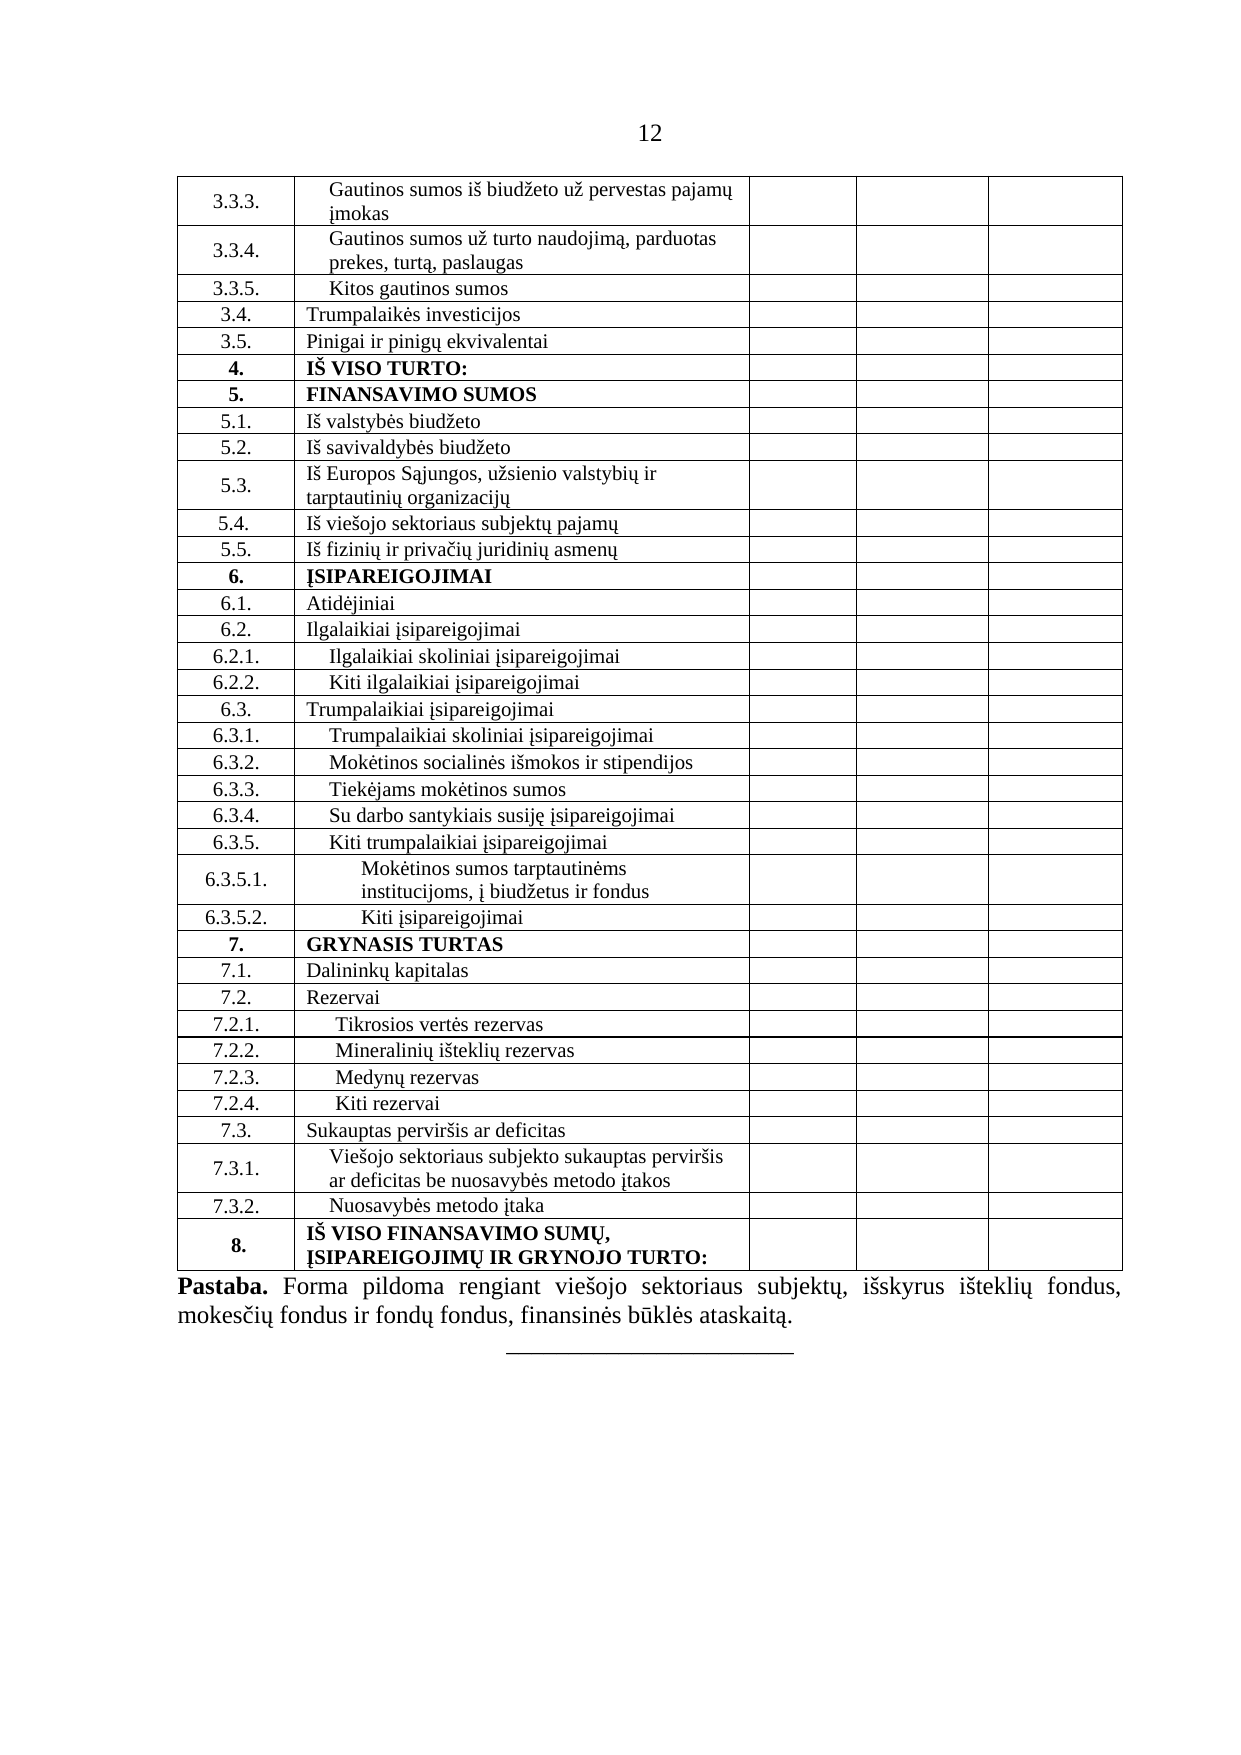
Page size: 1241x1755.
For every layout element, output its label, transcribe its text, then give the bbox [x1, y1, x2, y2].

table_cell 7.1. [178, 958, 294, 983]
table_cell Ilgalaikiai įsipareigojimai [295, 616, 749, 642]
table_cell Iš viešojo sektoriaus subjektų pajamų [295, 510, 749, 536]
table_cell 5.5. [178, 537, 294, 562]
table_cell [857, 1064, 988, 1089]
table_cell [857, 829, 988, 854]
table_cell Mokėtinos socialinės išmokos ir stipendijos [295, 749, 749, 775]
table_cell Kiti trumpalaikiai įsipareigojimai [295, 829, 749, 854]
table_cell 6. [178, 563, 294, 589]
table_cell [857, 590, 988, 615]
table_cell [989, 670, 1122, 695]
table_cell 5.1. [178, 408, 294, 433]
table_cell [989, 1219, 1122, 1270]
table_cell 5.2. [178, 434, 294, 460]
table_cell 7.2.2. [178, 1038, 294, 1063]
table_cell [857, 616, 988, 642]
table_cell Trumpalaikiai įsipareigojimai [295, 696, 749, 722]
table_cell [750, 355, 856, 380]
table_cell [989, 776, 1122, 801]
table_cell 6.3.1. [178, 723, 294, 748]
table_cell [750, 1117, 856, 1143]
table_cell [989, 1117, 1122, 1143]
table_cell [989, 829, 1122, 854]
table_cell [857, 510, 988, 536]
table_cell Kiti rezervai [295, 1091, 749, 1116]
table_cell [750, 1091, 856, 1116]
table_cell [750, 958, 856, 983]
table_cell 3.3.5. [178, 275, 294, 301]
table_cell 6.1. [178, 590, 294, 615]
table_cell [989, 616, 1122, 642]
table_cell 8. [178, 1219, 294, 1270]
table_cell [857, 1219, 988, 1270]
table_cell Ilgalaikiai skoliniai įsipareigojimai [295, 643, 749, 668]
table_cell 7.2.1. [178, 1011, 294, 1036]
table_cell Iš savivaldybės biudžeto [295, 434, 749, 460]
table_cell [989, 1193, 1122, 1218]
table_cell Su darbo santykiais susiję įsipareigojimai [295, 802, 749, 828]
table_cell [750, 984, 856, 1010]
table_cell [857, 275, 988, 301]
table_cell [750, 749, 856, 775]
table_cell 7.3.2. [178, 1193, 294, 1218]
table_cell [750, 408, 856, 433]
table_cell [750, 590, 856, 615]
table_cell [857, 328, 988, 354]
table_cell 3.4. [178, 302, 294, 327]
table_cell [857, 434, 988, 460]
table_cell Tiekėjams mokėtinos sumos [295, 776, 749, 801]
table_cell [857, 749, 988, 775]
table_cell [989, 931, 1122, 957]
table_cell [750, 723, 856, 748]
table_cell [750, 302, 856, 327]
table_cell Iš valstybės biudžeto [295, 408, 749, 433]
table_cell [750, 1038, 856, 1063]
table_cell [857, 905, 988, 930]
table_cell Gautinos sumos iš biudžeto už pervestas pajamų įmokas [295, 177, 749, 225]
table_cell Iš fizinių ir privačių juridinių asmenų [295, 537, 749, 562]
table_cell [750, 381, 856, 407]
table_cell 6.3.5.2. [178, 905, 294, 930]
table_cell [989, 381, 1122, 407]
table_cell [750, 616, 856, 642]
table_cell [989, 749, 1122, 775]
table_cell Kiti įsipareigojimai [295, 905, 749, 930]
table_cell 7.2.3. [178, 1064, 294, 1089]
table_cell [989, 590, 1122, 615]
table_cell Kitos gautinos sumos [295, 275, 749, 301]
table_cell [750, 776, 856, 801]
table_cell 7.3.1. [178, 1144, 294, 1192]
table_cell [857, 643, 988, 668]
table_cell Iš Europos Sąjungos, užsienio valstybių ir tarptautinių organizacijų [295, 461, 749, 509]
table_cell IŠ VISO FINANSAVIMO SUMŲ, ĮSIPAREIGOJIMŲ IR GRYNOJO TURTO: [295, 1219, 749, 1270]
table_cell [750, 931, 856, 957]
table_cell [750, 461, 856, 509]
text _______________________ [177, 1328, 1122, 1357]
table_cell [750, 855, 856, 903]
table_cell Dalininkų kapitalas [295, 958, 749, 983]
table_cell 3.5. [178, 328, 294, 354]
table_cell [989, 408, 1122, 433]
table_cell GRYNASIS TURTAS [295, 931, 749, 957]
table_cell [857, 177, 988, 225]
table_cell [989, 643, 1122, 668]
table_cell [857, 958, 988, 983]
table_cell 7.2. [178, 984, 294, 1010]
table_cell 6.2.1. [178, 643, 294, 668]
table_cell Trumpalaikiai skoliniai įsipareigojimai [295, 723, 749, 748]
table_cell [989, 355, 1122, 380]
table_cell Gautinos sumos už turto naudojimą, parduotas prekes, turtą, paslaugas [295, 226, 749, 274]
table_cell [857, 723, 988, 748]
table_cell [857, 670, 988, 695]
table_cell [857, 1144, 988, 1192]
table_cell [989, 328, 1122, 354]
table_cell [750, 537, 856, 562]
table_cell [750, 1144, 856, 1192]
table_cell [750, 802, 856, 828]
table_cell 5.3. [178, 461, 294, 509]
table_cell Rezervai [295, 984, 749, 1010]
table_cell 5.4. [178, 510, 294, 536]
table_cell [857, 802, 988, 828]
table_cell [857, 1011, 988, 1036]
table_cell Atidėjiniai [295, 590, 749, 615]
table_cell [750, 275, 856, 301]
table_cell [857, 408, 988, 433]
table_cell [857, 1091, 988, 1116]
table_cell 3.3.3. [178, 177, 294, 225]
table_cell 6.3.4. [178, 802, 294, 828]
table_cell 7.3. [178, 1117, 294, 1143]
table_cell [750, 510, 856, 536]
table_cell [989, 563, 1122, 589]
table_cell Medynų rezervas [295, 1064, 749, 1089]
table_cell Mineralinių išteklių rezervas [295, 1038, 749, 1063]
table_cell Viešojo sektoriaus subjekto sukauptas perviršis ar deficitas be nuosavybės metodo įtakos [295, 1144, 749, 1192]
table_cell [750, 563, 856, 589]
table_cell [750, 670, 856, 695]
table_cell [989, 510, 1122, 536]
table_cell 7.2.4. [178, 1091, 294, 1116]
table_cell FINANSAVIMO SUMOS [295, 381, 749, 407]
table_cell IŠ VISO TURTO: [295, 355, 749, 380]
table_cell [989, 1064, 1122, 1089]
table_cell [857, 984, 988, 1010]
table_cell [989, 434, 1122, 460]
table_cell [750, 1011, 856, 1036]
table_cell [857, 461, 988, 509]
table_cell [750, 434, 856, 460]
table_cell [989, 802, 1122, 828]
table_cell [750, 905, 856, 930]
table_cell [857, 1117, 988, 1143]
table_cell [857, 563, 988, 589]
table_cell [989, 696, 1122, 722]
table_cell [989, 461, 1122, 509]
table_cell [989, 984, 1122, 1010]
table_cell [989, 855, 1122, 903]
table_cell [857, 1038, 988, 1063]
table_cell [857, 1193, 988, 1218]
table_cell 6.3.2. [178, 749, 294, 775]
table_cell 6.3.5. [178, 829, 294, 854]
table_cell 5. [178, 381, 294, 407]
table_cell 7. [178, 931, 294, 957]
text Pastaba. Forma pildoma rengiant viešojo sektoriaus subjektų, išskyrus išteklių fondus, mokesčių fondus ir fondų fondus, finansinės būklės ataskaitą. [177, 1271, 1122, 1328]
table_cell Trumpalaikės investicijos [295, 302, 749, 327]
table_cell 4. [178, 355, 294, 380]
table_cell [857, 537, 988, 562]
table_cell [989, 1011, 1122, 1036]
table_cell [989, 1091, 1122, 1116]
table_cell Pinigai ir pinigų ekvivalentai [295, 328, 749, 354]
table_cell [750, 1193, 856, 1218]
table_cell 3.3.4. [178, 226, 294, 274]
table_cell [857, 355, 988, 380]
table_cell [989, 1038, 1122, 1063]
table_cell [750, 829, 856, 854]
table_cell [857, 226, 988, 274]
table_cell ĮSIPAREIGOJIMAI [295, 563, 749, 589]
table_cell [857, 302, 988, 327]
table_cell [750, 1219, 856, 1270]
table_cell [989, 723, 1122, 748]
table_cell [750, 177, 856, 225]
table_cell Sukauptas perviršis ar deficitas [295, 1117, 749, 1143]
table_cell [750, 226, 856, 274]
table_cell [989, 537, 1122, 562]
table_cell 6.2. [178, 616, 294, 642]
table_cell [989, 177, 1122, 225]
table_cell [857, 855, 988, 903]
table_cell [857, 931, 988, 957]
table_cell 6.3.3. [178, 776, 294, 801]
table_cell [857, 696, 988, 722]
table_cell [989, 958, 1122, 983]
table_cell [989, 302, 1122, 327]
table_cell 6.2.2. [178, 670, 294, 695]
table_cell [857, 776, 988, 801]
table_cell Kiti ilgalaikiai įsipareigojimai [295, 670, 749, 695]
table_cell [989, 226, 1122, 274]
table_cell [857, 381, 988, 407]
table_cell [989, 1144, 1122, 1192]
table_cell Tikrosios vertės rezervas [295, 1011, 749, 1036]
table_cell [989, 905, 1122, 930]
table_cell Nuosavybės metodo įtaka [295, 1193, 749, 1218]
table_cell [989, 275, 1122, 301]
table_cell [750, 328, 856, 354]
table_cell [750, 1064, 856, 1089]
table_cell [750, 643, 856, 668]
table_cell 6.3. [178, 696, 294, 722]
table_cell 6.3.5.1. [178, 855, 294, 903]
table_cell [750, 696, 856, 722]
table_cell Mokėtinos sumos tarptautinėms institucijoms, į biudžetus ir fondus [295, 855, 749, 903]
